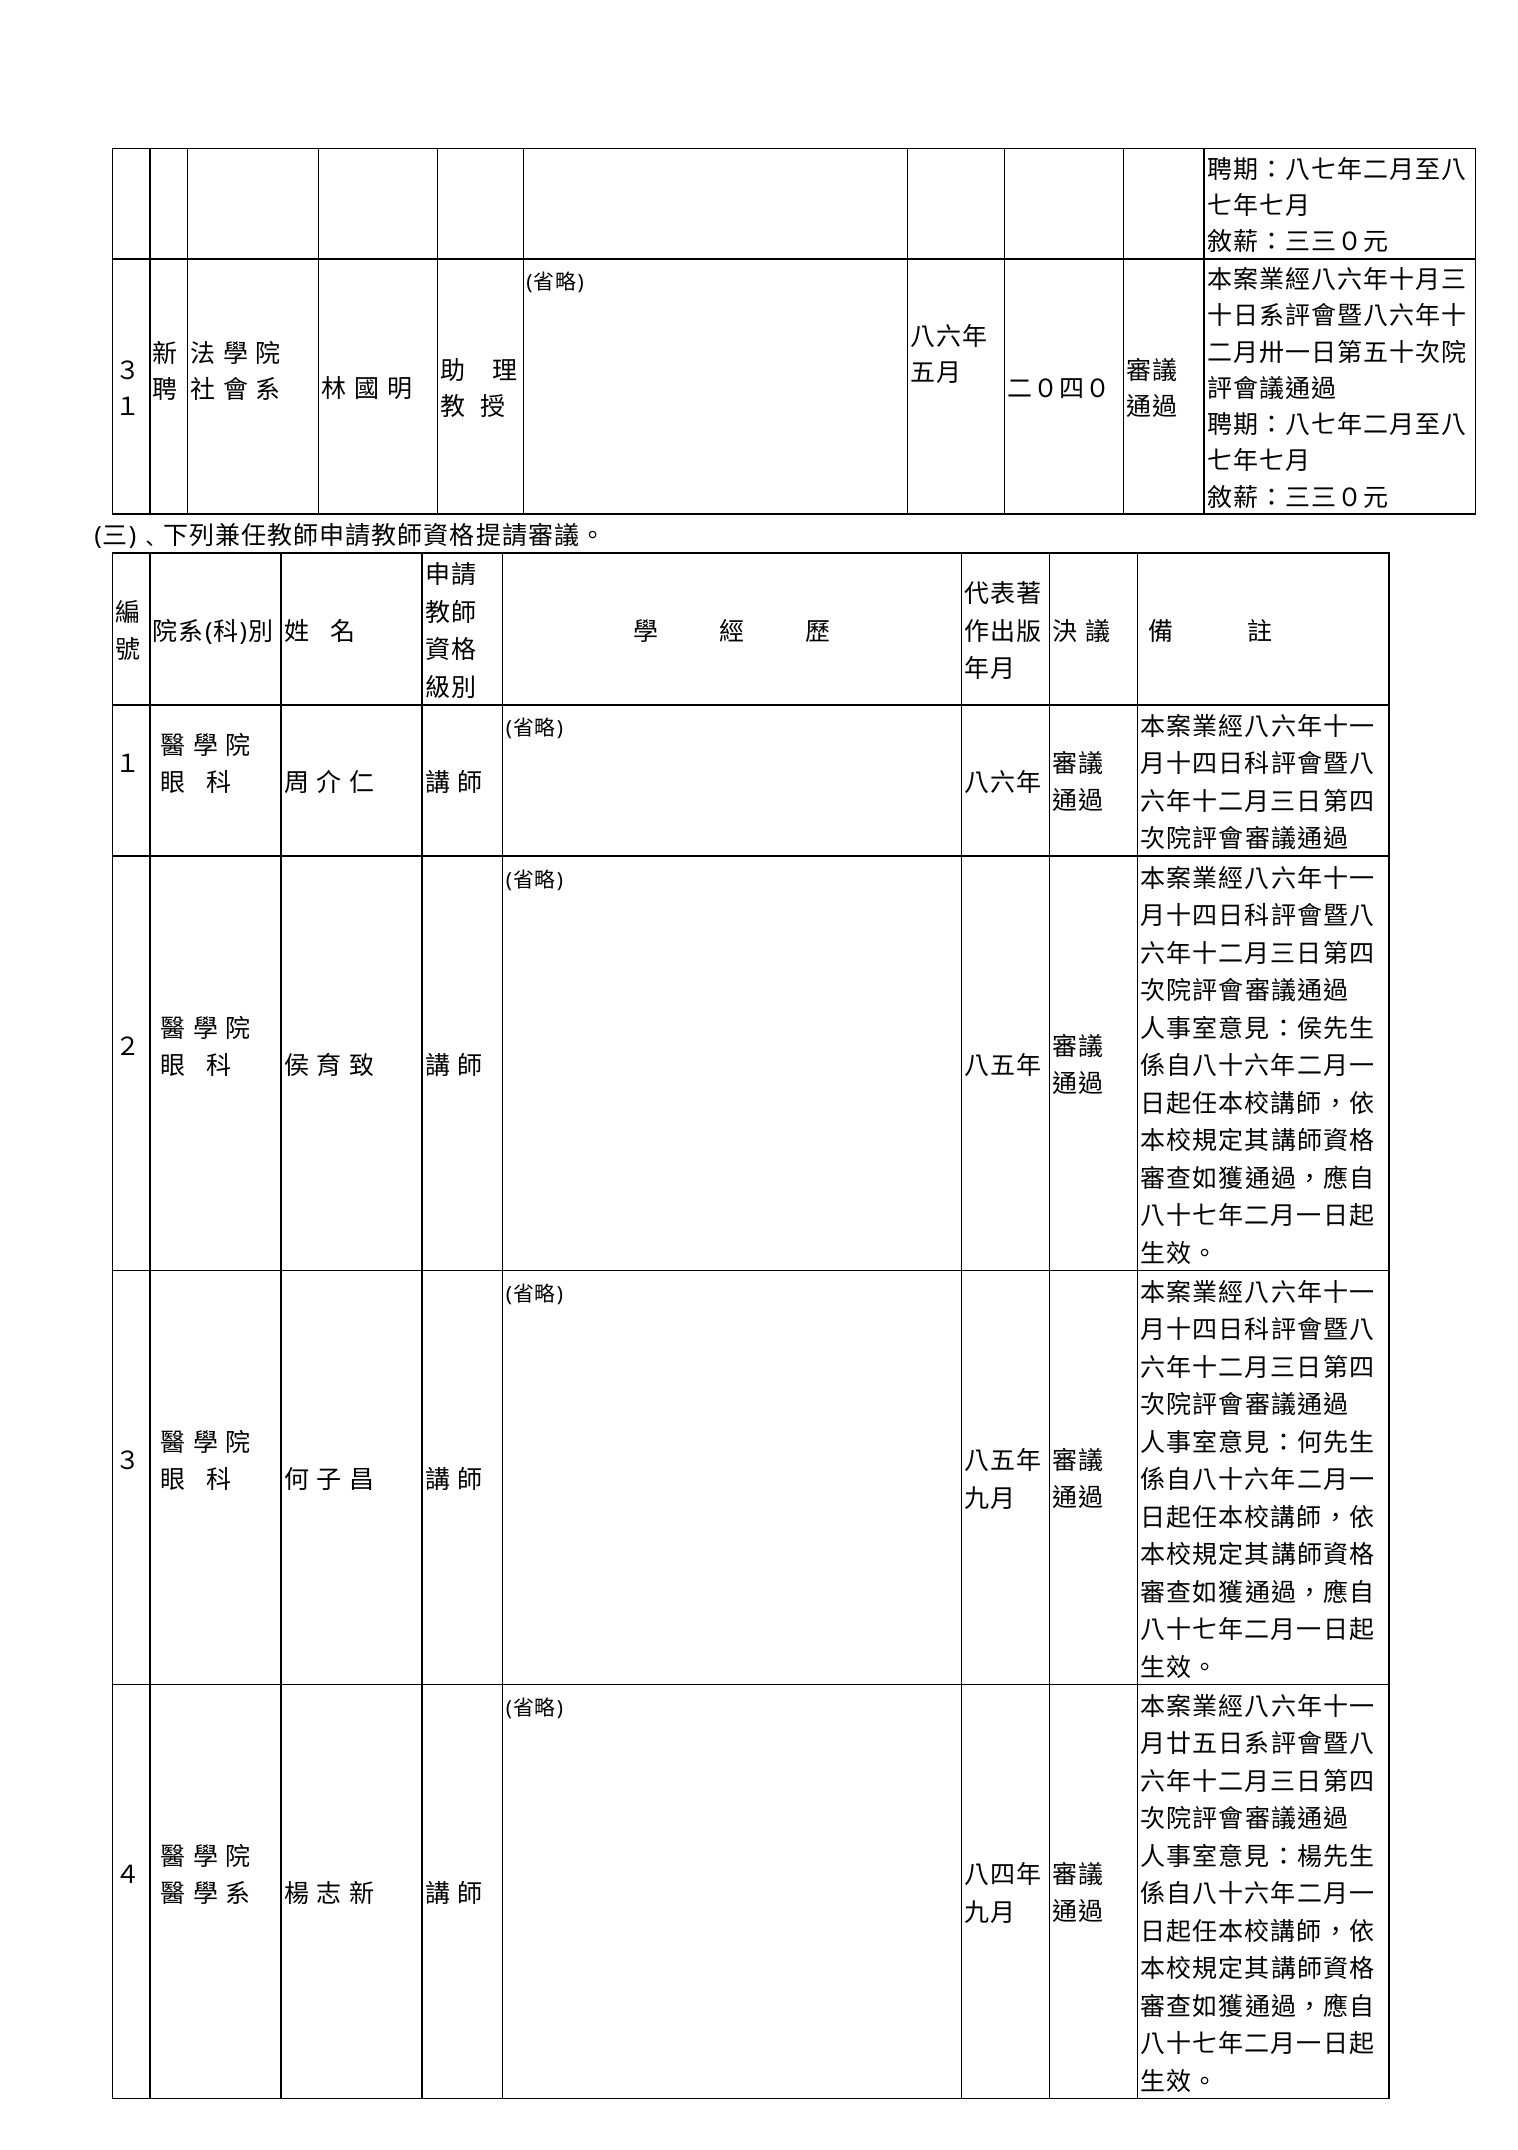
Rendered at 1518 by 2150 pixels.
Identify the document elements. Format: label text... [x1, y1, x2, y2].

table_header 代表著作出版年月 [962, 554, 1049, 704]
table_cell [908, 149, 1004, 258]
table_cell 侯 育 致 [282, 857, 421, 1269]
table_cell [113, 149, 149, 258]
table_cell [1005, 149, 1123, 258]
table_cell 講 師 [423, 857, 502, 1269]
table_cell 八六年 [962, 706, 1049, 855]
table_cell 本案業經八六年十一月十四日科評會暨八六年十二月三日第四次院評會審議通過 人事室意見：侯先生係自八十六年二月一日起任本校講師，依本校規定其講師資格審查如獲通過，應自八十七年二月一日起生效。 [1138, 857, 1388, 1269]
table_cell [1124, 149, 1203, 258]
table_cell 本案業經八六年十月三 十日系評會暨八六年十 二月卅一日第五十次院 評會議通過 聘期：八七年二月至八 七年七月 敘薪：三三０元 [1205, 260, 1475, 513]
table_cell ３ １ [113, 260, 149, 513]
table_cell 本案業經八六年十一月十四日科評會暨八六年十二月三日第四次院評會審議通過 [1138, 706, 1388, 855]
table_cell 講 師 [423, 1685, 502, 2098]
table_cell 醫 學 院 眼 科 [151, 1271, 280, 1683]
table_cell 醫 學 院 眼 科 [151, 706, 280, 855]
table_cell 楊 志 新 [282, 1685, 421, 2098]
table_cell 新 聘 [151, 260, 187, 513]
table_cell 講 師 [423, 1271, 502, 1683]
table_header 姓 名 [282, 554, 421, 704]
table_cell (省略) [503, 706, 961, 855]
table_cell 二０四０ [1005, 260, 1123, 513]
table_cell [524, 149, 907, 258]
text (三)﹑下列兼任教師申請教師資格提請審議。 [94, 515, 1403, 552]
table_cell 林 國 明 [319, 260, 437, 513]
table_cell 審議 通過 [1050, 706, 1137, 855]
table_header 編 號 [113, 554, 149, 704]
table_cell 審議 通過 [1050, 1271, 1137, 1683]
table_cell ２ [113, 857, 149, 1269]
table_cell 何 子 昌 [282, 1271, 421, 1683]
table_cell 醫 學 院 醫 學 系 [151, 1685, 280, 2098]
table_cell 八六年 五月 [908, 260, 1004, 513]
table_cell ３ [113, 1271, 149, 1683]
table_cell 聘期：八七年二月至八 七年七月 敘薪：三三０元 [1205, 149, 1475, 258]
table_cell 八五年 [962, 857, 1049, 1269]
table_cell (省略) [503, 1271, 961, 1683]
table_header 院系(科)別 [151, 554, 280, 704]
table_cell 法 學 院 社 會 系 [188, 260, 318, 513]
table_cell (省略) [503, 857, 961, 1269]
table_cell 八五年 九月 [962, 1271, 1049, 1683]
table_header 學 經 歷 [503, 554, 961, 704]
table_cell 講 師 [423, 706, 502, 855]
table_header 申請教師資格級別 [423, 554, 502, 704]
table_cell (省略) [524, 260, 907, 513]
table_cell ４ [113, 1685, 149, 2098]
table_cell [151, 149, 187, 258]
table_cell １ [113, 706, 149, 855]
table_cell (省略) [503, 1685, 961, 2098]
table_cell 審議 通過 [1050, 857, 1137, 1269]
table_cell 八四年 九月 [962, 1685, 1049, 2098]
table_header 決 議 [1050, 554, 1137, 704]
table_cell [188, 149, 318, 258]
table_cell 審議 通過 [1124, 260, 1203, 513]
table_cell 審議 通過 [1050, 1685, 1137, 2098]
table_cell 本案業經八六年十一月十四日科評會暨八六年十二月三日第四次院評會審議通過 人事室意見：何先生係自八十六年二月一日起任本校講師，依本校規定其講師資格審查如獲通過，應自八十七年二月一日起生效。 [1138, 1271, 1388, 1683]
table_cell 本案業經八六年十一月廿五日系評會暨八六年十二月三日第四次院評會審議通過 人事室意見：楊先生係自八十六年二月一日起任本校講師，依本校規定其講師資格審查如獲通過，應自八十七年二月一日起生效。 [1138, 1685, 1388, 2098]
table_cell 周 介 仁 [282, 706, 421, 855]
table_cell 助 理 教 授 [438, 260, 523, 513]
table_header 備 註 [1138, 554, 1388, 704]
table_cell [438, 149, 523, 258]
table_cell 醫 學 院 眼 科 [151, 857, 280, 1269]
table_cell [319, 149, 437, 258]
